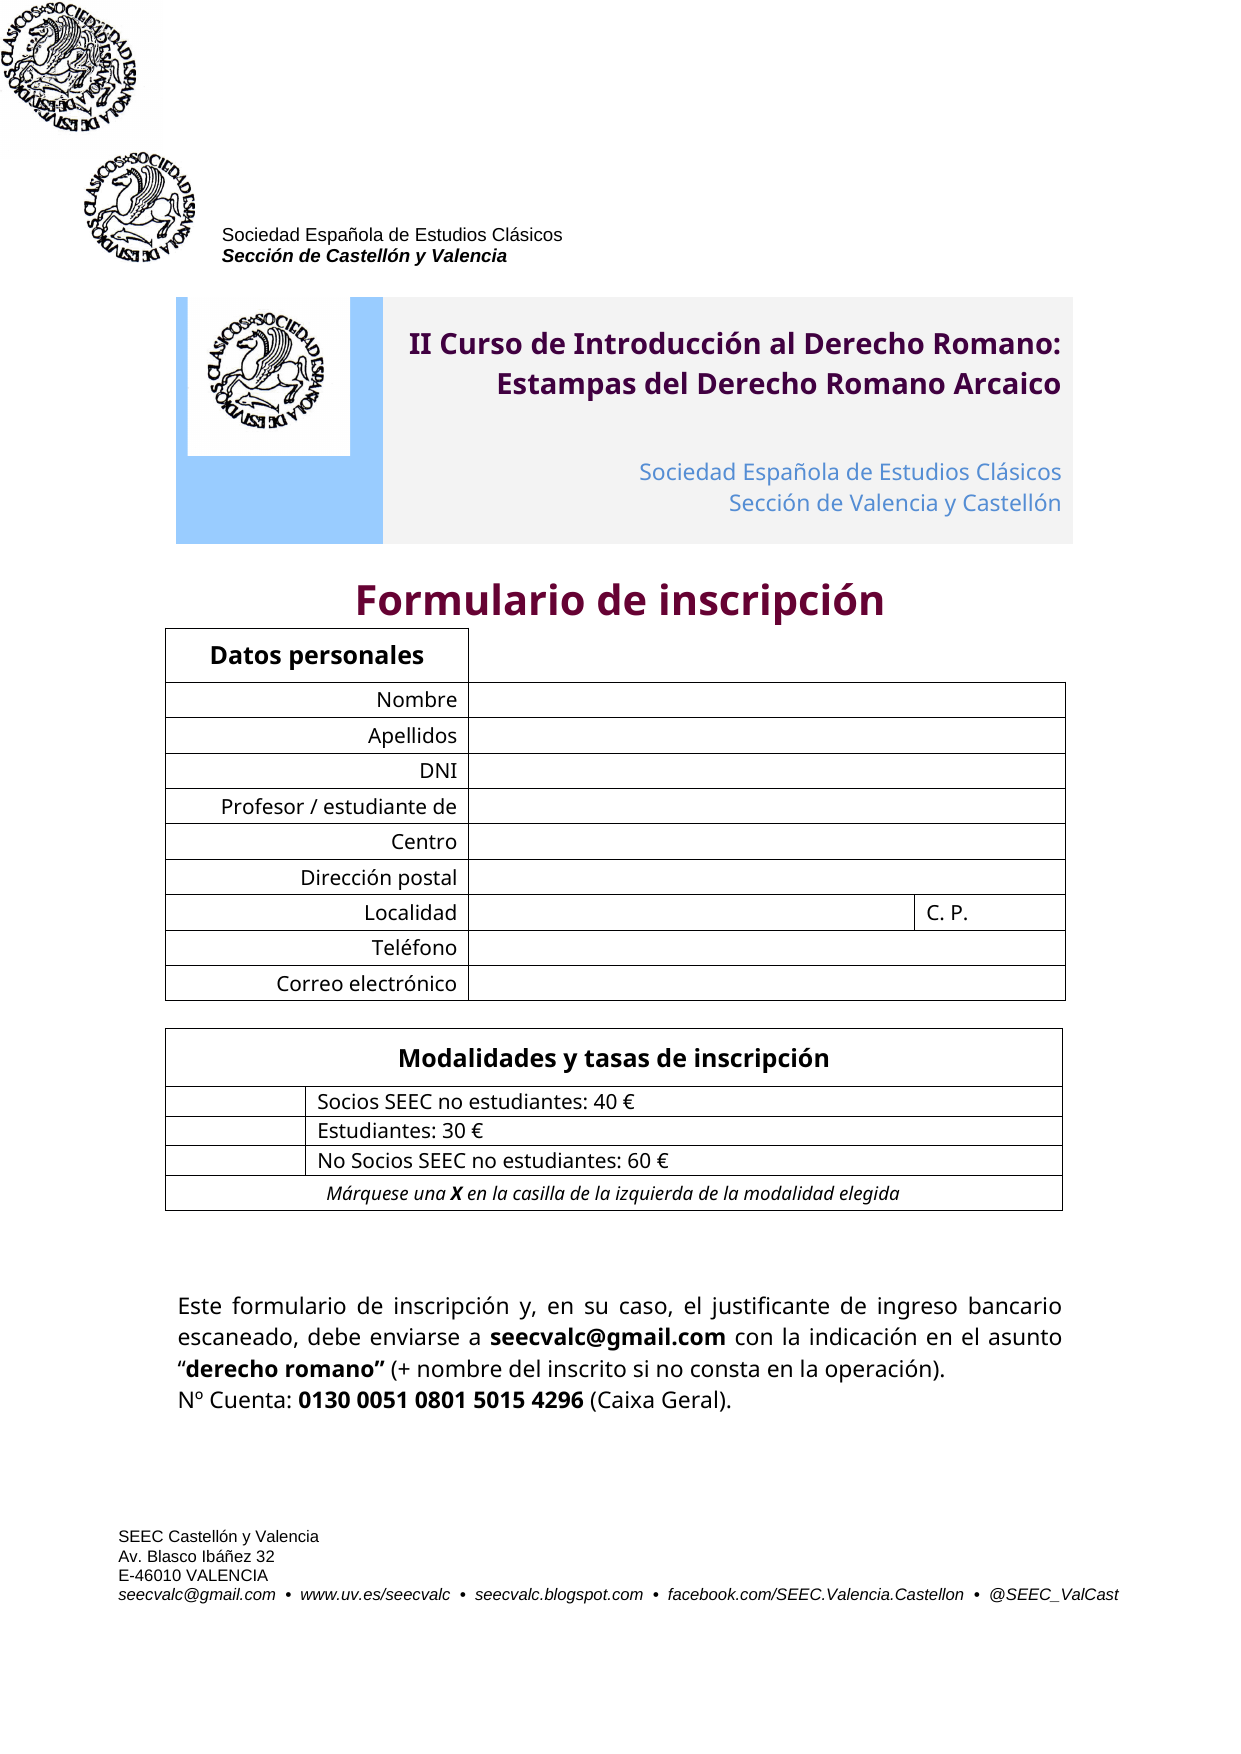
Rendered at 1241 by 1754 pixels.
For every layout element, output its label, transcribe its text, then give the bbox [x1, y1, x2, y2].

table_cell Estudiantes: 30 € [306, 1117, 1062, 1145]
text Formulario de inscripción [177, 571, 1063, 627]
table_cell [469, 683, 1065, 717]
picture [187, 297, 351, 456]
table_header [469, 628, 1065, 682]
table_cell Dirección postal [166, 860, 468, 894]
table_cell Correo electrónico [166, 966, 468, 1000]
table_header Datos personales [166, 629, 468, 682]
table_cell Márquese una X en la casilla de la izquierda de la modalidad elegida [166, 1176, 1062, 1210]
table_cell C. P. [915, 895, 1065, 929]
table_header [176, 297, 383, 544]
table_cell [166, 1146, 305, 1174]
table_header Modalidades y tasas de inscripción [166, 1029, 1062, 1086]
table_cell DNI [166, 754, 468, 788]
table_cell No Socios SEEC no estudiantes: 60 € [306, 1146, 1062, 1174]
table_cell [166, 1117, 305, 1145]
table_cell Localidad [166, 895, 468, 929]
table_cell [469, 824, 1065, 859]
table_cell Profesor / estudiante de [166, 789, 468, 823]
table_cell [166, 1087, 305, 1116]
table_cell [469, 895, 914, 929]
table_cell [469, 754, 1065, 788]
table_cell Centro [166, 824, 468, 859]
table_cell Nombre [166, 683, 468, 717]
table_cell [469, 966, 1065, 1000]
table_cell [469, 718, 1065, 752]
table_cell [469, 789, 1065, 823]
table_cell Apellidos [166, 718, 468, 752]
text Nº Cuenta: 0130 0051 0801 5015 4296 (Caixa Geral). [177, 1384, 1063, 1415]
table_cell [469, 931, 1065, 965]
table_cell Socios SEEC no estudiantes: 40 € [306, 1087, 1062, 1116]
table_cell [469, 860, 1065, 894]
table_cell Teléfono [166, 931, 468, 965]
picture [0, 0, 197, 264]
table_header II Curso de Introducción al Derecho Romano: Estampas del Derecho Romano Arcaico Sociedad Española de Estudios Clásicos Sección de Valencia y Castellón [383, 297, 1073, 544]
text Este formulario de inscripción y, en su caso, el justificante de ingreso bancario escaneado, debe enviarse a seecvalc@gmail.com con la indicación en el asunto “derecho romano” (+ nombre del inscrito si no consta en la operación). [177, 1290, 1063, 1384]
